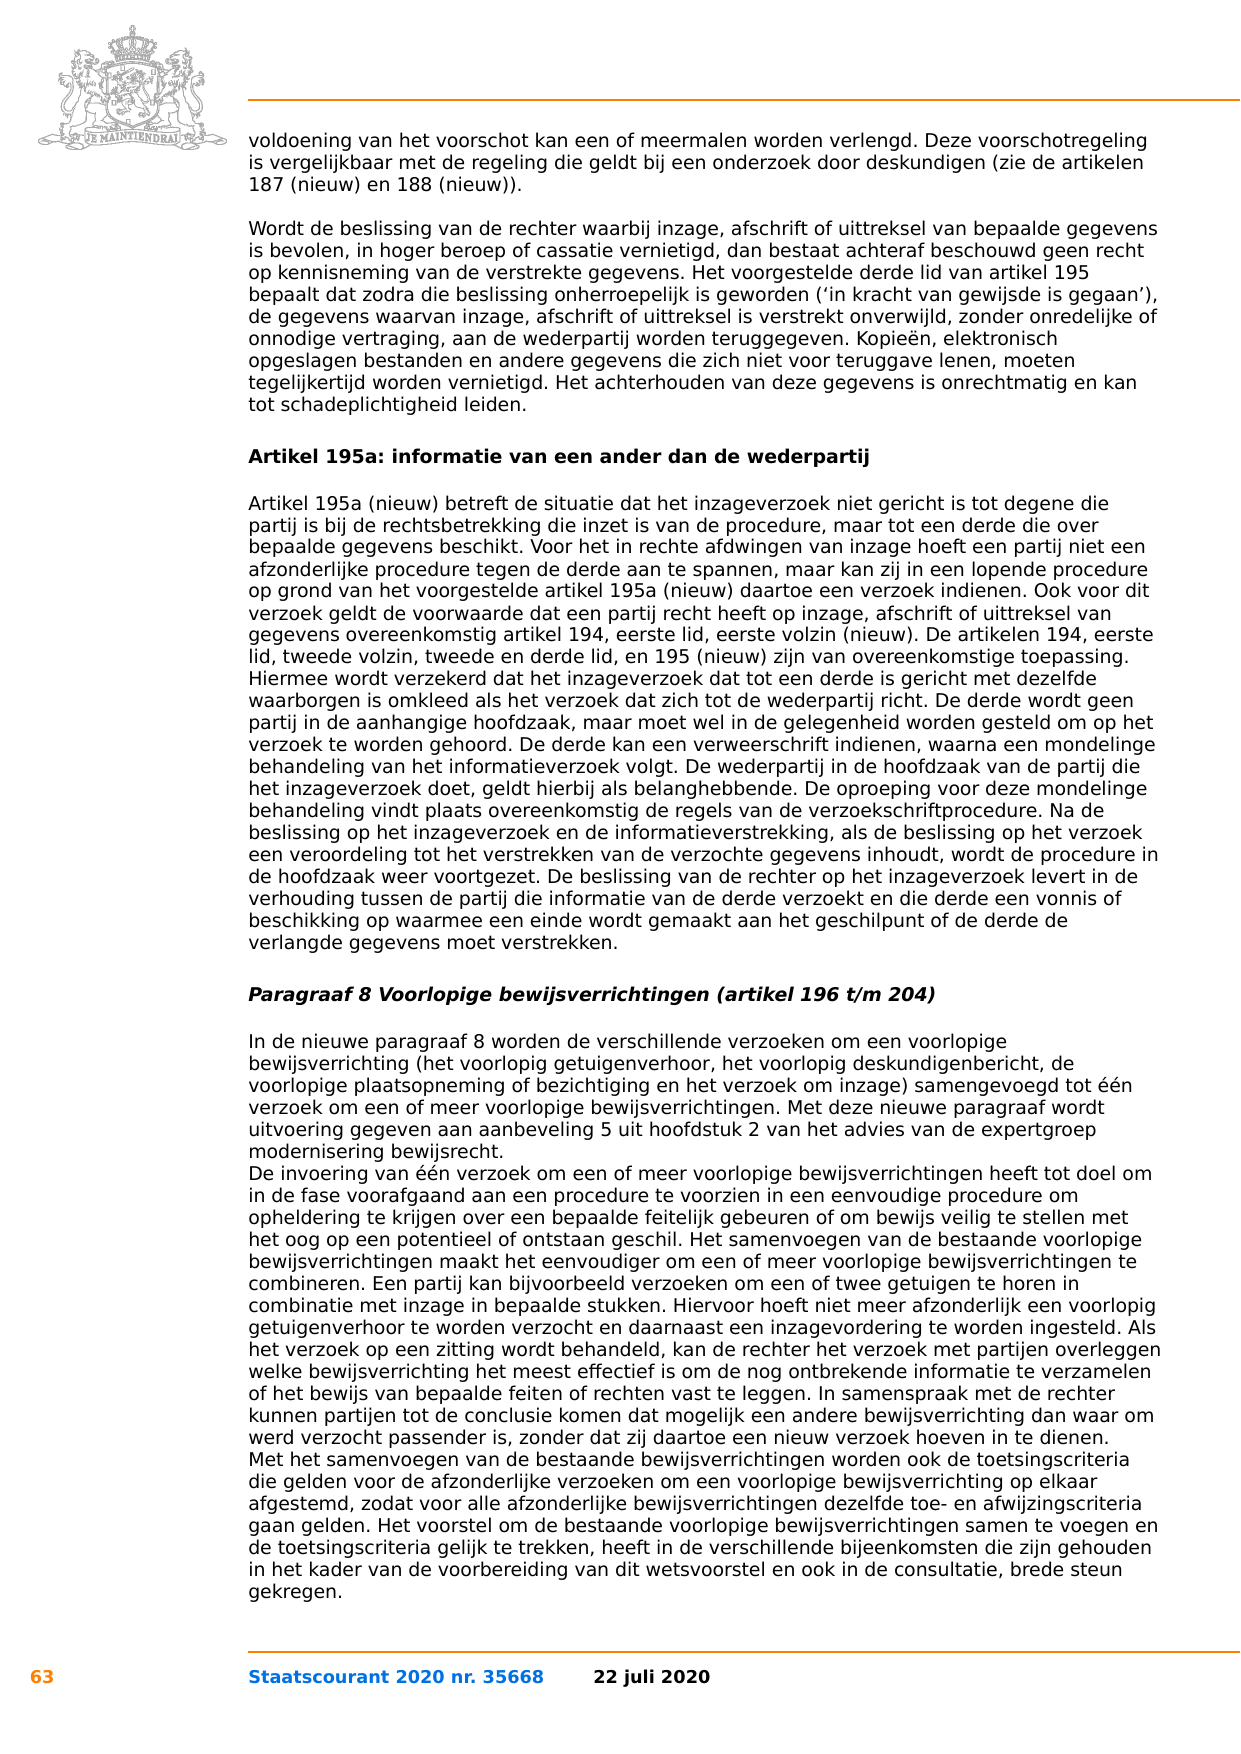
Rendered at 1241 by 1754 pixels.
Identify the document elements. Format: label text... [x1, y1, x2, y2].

text Wordt de beslissing van de rechter waarbij inzage, afschrift of uittreksel van bepaalde gegevens is bevolen, in hoger beroep of cassatie vernietigd, dan bestaat achteraf beschouwd geen recht op kennisneming van de verstrekte gegevens. Het voorgestelde derde lid van artikel 195 bepaalt dat zodra die beslissing onherroepelijk is geworden (‘in kracht van gewijsde is gegaan’), de gegevens waarvan inzage, afschrift of uittreksel is verstrekt onverwijld, zonder onredelijke of onnodige vertraging, aan de wederpartij worden teruggegeven. Kopieën, elektronisch opgeslagen bestanden en andere gegevens die zich niet voor teruggave lenen, moeten tegelijkertijd worden vernietigd. Het achterhouden van deze gegevens is onrechtmatig en kan tot schadeplichtigheid leiden. [248, 218, 1163, 416]
text Met het samenvoegen van de bestaande bewijsverrichtingen worden ook de toetsingscriteria die gelden voor de afzonderlijke verzoeken om een voorlopige bewijsverrichting op elkaar afgestemd, zodat voor alle afzonderlijke bewijsverrichtingen dezelfde toe- en afwijzingscriteria gaan gelden. Het voorstel om de bestaande voorlopige bewijsverrichtingen samen te voegen en de toetsingscriteria gelijk te trekken, heeft in de verschillende bijeenkomsten die zijn gehouden in het kader van de voorbereiding van dit wetsvoorstel en ook in de consultatie, brede steun gekregen. [248, 1449, 1163, 1602]
subtitle Artikel 195a: informatie van een ander dan de wederpartij [248, 446, 1163, 467]
picture [38, 25, 227, 150]
text De invoering van één verzoek om een of meer voorlopige bewijsverrichtingen heeft tot doel om in de fase voorafgaand aan een procedure te voorzien in een eenvoudige procedure om opheldering te krijgen over een bepaalde feitelijk gebeuren of om bewijs veilig te stellen met het oog op een potentieel of ontstaan geschil. Het samenvoegen van de bestaande voorlopige bewijsverrichtingen maakt het eenvoudiger om een of meer voorlopige bewijsverrichtingen te combineren. Een partij kan bijvoorbeeld verzoeken om een of twee getuigen te horen in combinatie met inzage in bepaalde stukken. Hiervoor hoeft niet meer afzonderlijk een voorlopig getuigenverhoor te worden verzocht en daarnaast een inzagevordering te worden ingesteld. Als het verzoek op een zitting wordt behandeld, kan de rechter het verzoek met partijen overleggen welke bewijsverrichting het meest effectief is om de nog ontbrekende informatie te verzamelen of het bewijs van bepaalde feiten of rechten vast te leggen. In samenspraak met de rechter kunnen partijen tot de conclusie komen dat mogelijk een andere bewijsverrichting dan waar om werd verzocht passender is, zonder dat zij daartoe een nieuw verzoek hoeven in te dienen. [248, 1163, 1163, 1449]
text Artikel 195a (nieuw) betreft de situatie dat het inzageverzoek niet gericht is tot degene die partij is bij de rechtsbetrekking die inzet is van de procedure, maar tot een derde die over bepaalde gegevens beschikt. Voor het in rechte afdwingen van inzage hoeft een partij niet een afzonderlijke procedure tegen de derde aan te spannen, maar kan zij in een lopende procedure op grond van het voorgestelde artikel 195a (nieuw) daartoe een verzoek indienen. Ook voor dit verzoek geldt de voorwaarde dat een partij recht heeft op inzage, afschrift of uittreksel van gegevens overeenkomstig artikel 194, eerste lid, eerste volzin (nieuw). De artikelen 194, eerste lid, tweede volzin, tweede en derde lid, en 195 (nieuw) zijn van overeenkomstige toepassing. Hiermee wordt verzekerd dat het inzageverzoek dat tot een derde is gericht met dezelfde waarborgen is omkleed als het verzoek dat zich tot de wederpartij richt. De derde wordt geen partij in de aanhangige hoofdzaak, maar moet wel in de gelegenheid worden gesteld om op het verzoek te worden gehoord. De derde kan een verweerschrift indienen, waarna een mondelinge behandeling van het informatieverzoek volgt. De wederpartij in de hoofdzaak van de partij die het inzageverzoek doet, geldt hierbij als belanghebbende. De oproeping voor deze mondelinge behandeling vindt plaats overeenkomstig de regels van de verzoekschriftprocedure. Na de beslissing op het inzageverzoek en de informatieverstrekking, als de beslissing op het verzoek een veroordeling tot het verstrekken van de verzochte gegevens inhoudt, wordt de procedure in de hoofdzaak weer voortgezet. De beslissing van de rechter op het inzageverzoek levert in de verhouding tussen de partij die informatie van de derde verzoekt en die derde een vonnis of beschikking op waarmee een einde wordt gemaakt aan het geschilpunt of de derde de verlangde gegevens moet verstrekken. [248, 492, 1163, 954]
text In de nieuwe paragraaf 8 worden de verschillende verzoeken om een voorlopige bewijsverrichting (het voorlopig getuigenverhoor, het voorlopig deskundigenbericht, de voorlopige plaatsopneming of bezichtiging en het verzoek om inzage) samengevoegd tot één verzoek om een of meer voorlopige bewijsverrichtingen. Met deze nieuwe paragraaf wordt uitvoering gegeven aan aanbeveling 5 uit hoofdstuk 2 van het advies van de expertgroep modernisering bewijsrecht. [248, 1031, 1163, 1163]
subtitle Paragraaf 8 Voorlopige bewijsverrichtingen (artikel 196 t/m 204) [248, 984, 1163, 1006]
text voldoening van het voorschot kan een of meermalen worden verlengd. Deze voorschotregeling is vergelijkbaar met de regeling die geldt bij een onderzoek door deskundigen (zie de artikelen 187 (nieuw) en 188 (nieuw)). [248, 130, 1163, 196]
